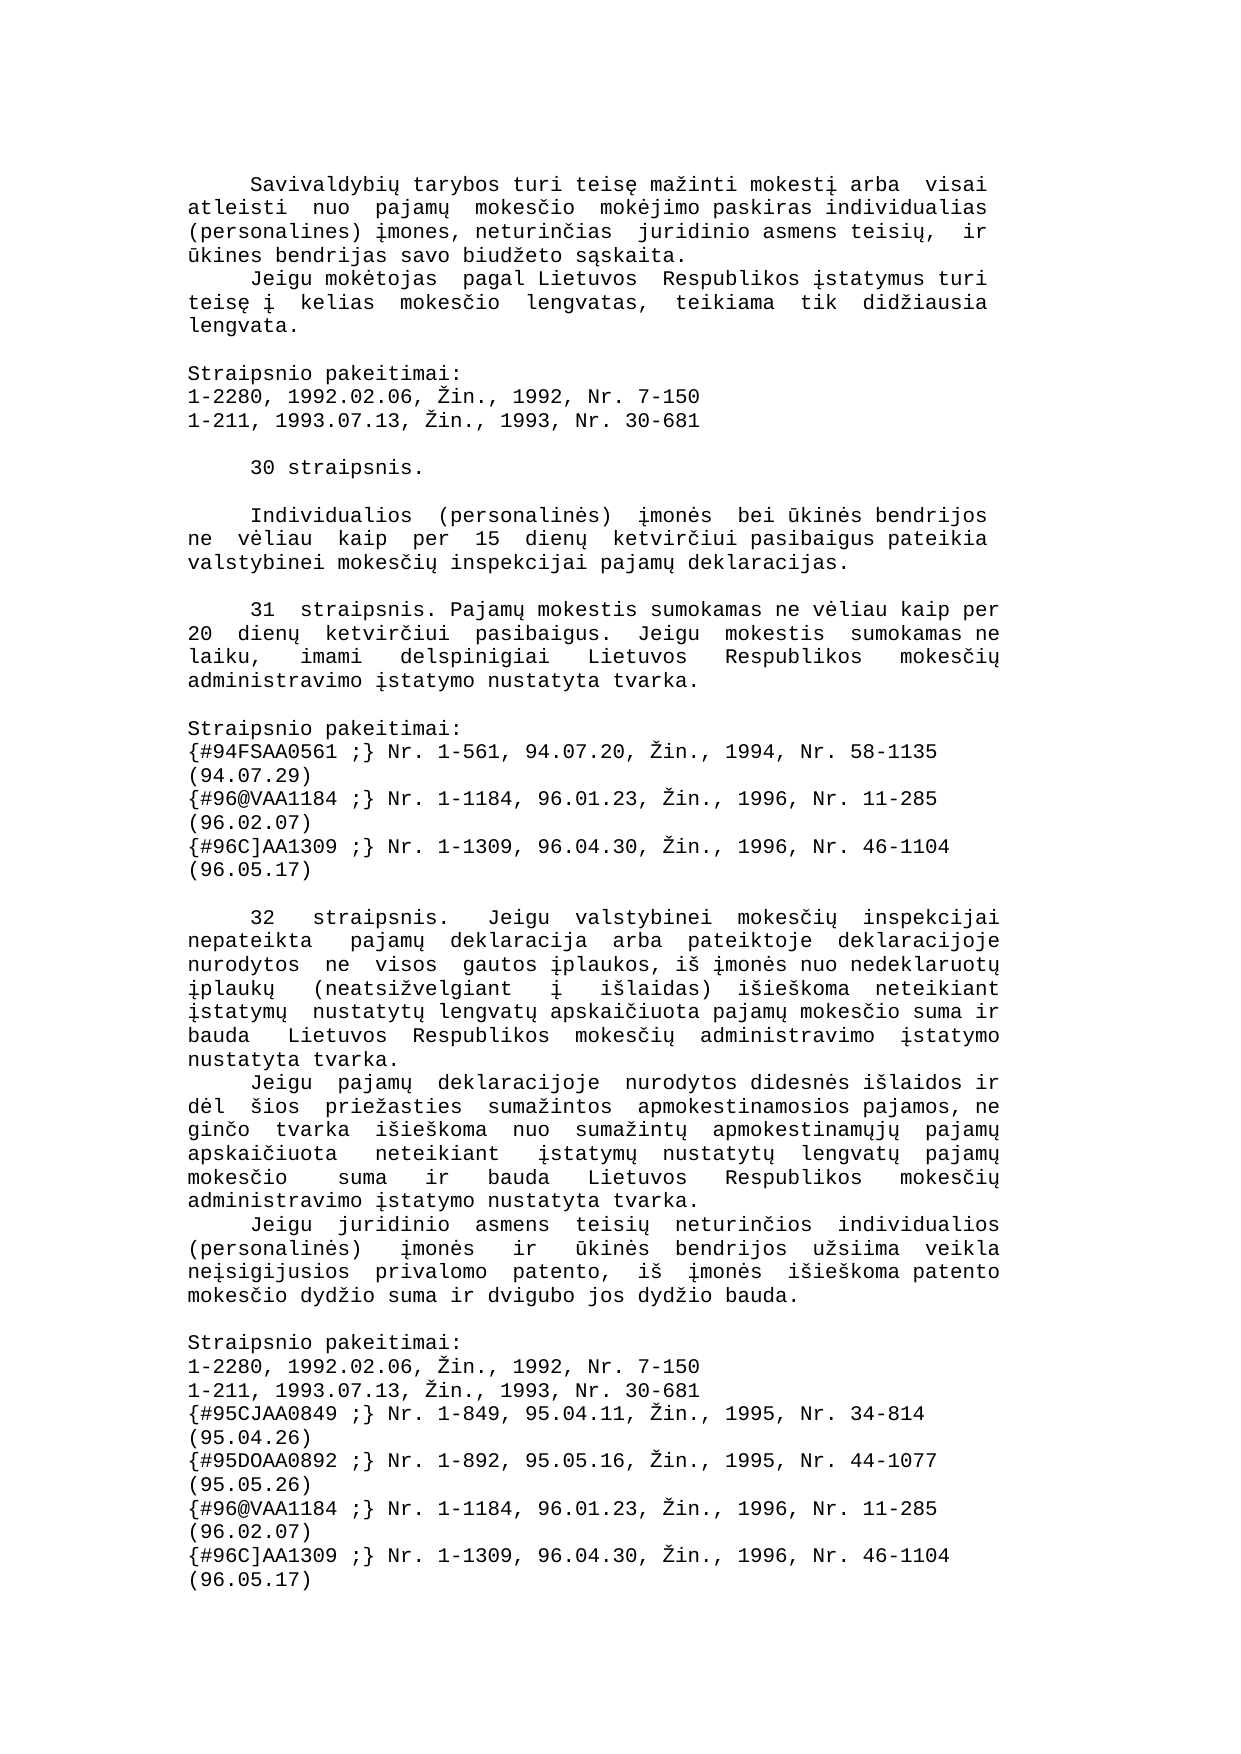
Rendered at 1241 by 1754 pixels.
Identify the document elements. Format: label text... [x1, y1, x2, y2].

text ne vėliau kaip per 15 dienų ketvirčiui pasibaigus pateikia [187, 528, 1053, 552]
text 32 straipsnis. Jeigu valstybinei mokesčių inspekcijai [187, 907, 1053, 930]
text {#96@VAA1184 ;} Nr. 1-1184, 96.01.23, Žin., 1996, Nr. 11-285 (96.02.07) [187, 1498, 1053, 1545]
text Straipsnio pakeitimai: [187, 1332, 1053, 1356]
text Straipsnio pakeitimai: [187, 363, 1053, 386]
text valstybinei mokesčių inspekcijai pajamų deklaracijas. [187, 552, 1053, 576]
text Jeigu pajamų deklaracijoje nurodytos didesnės išlaidos ir [187, 1072, 1053, 1096]
text administravimo įstatymo nustatyta tvarka. [187, 1190, 1053, 1214]
text lengvata. [187, 316, 1053, 339]
text {#96@VAA1184 ;} Nr. 1-1184, 96.01.23, Žin., 1996, Nr. 11-285 (96.02.07) [187, 788, 1053, 836]
text apskaičiuota neteikiant įstatymų nustatytų lengvatų pajamų [187, 1143, 1053, 1167]
text {#96C]AA1309 ;} Nr. 1-1309, 96.04.30, Žin., 1996, Nr. 46-1104 (96.05.17) [187, 1545, 1053, 1592]
text nepateikta pajamų deklaracija arba pateiktoje deklaracijoje [187, 930, 1053, 954]
text atleisti nuo pajamų mokesčio mokėjimo paskiras individualias [187, 197, 1053, 221]
text {#95CJAA0849 ;} Nr. 1-849, 95.04.11, Žin., 1995, Nr. 34-814 (95.04.26) [187, 1403, 1053, 1451]
text bauda Lietuvos Respublikos mokesčių administravimo įstatymo [187, 1025, 1053, 1048]
text mokesčio suma ir bauda Lietuvos Respublikos mokesčių [187, 1167, 1053, 1190]
text Jeigu juridinio asmens teisių neturinčios individualios [187, 1214, 1053, 1238]
text administravimo įstatymo nustatyta tvarka. [187, 670, 1053, 694]
text 1-211, 1993.07.13, Žin., 1993, Nr. 30-681 [187, 410, 1053, 434]
text įstatymų nustatytų lengvatų apskaičiuota pajamų mokesčio suma ir [187, 1001, 1053, 1025]
text Savivaldybių tarybos turi teisę mažinti mokestį arba visai [187, 174, 1053, 197]
text dėl šios priežasties sumažintos apmokestinamosios pajamos, ne [187, 1096, 1053, 1119]
text laiku, imami delspinigiai Lietuvos Respublikos mokesčių [187, 647, 1053, 670]
text 30 straipsnis. [187, 457, 1053, 481]
text (personalines) įmones, neturinčias juridinio asmens teisių, ir [187, 221, 1053, 244]
text nurodytos ne visos gautos įplaukos, iš įmonės nuo nedeklaruotų [187, 954, 1053, 978]
text ginčo tvarka išieškoma nuo sumažintų apmokestinamųjų pajamų [187, 1119, 1053, 1143]
text {#94FSAA0561 ;} Nr. 1-561, 94.07.20, Žin., 1994, Nr. 58-1135 (94.07.29) [187, 741, 1053, 788]
text {#96C]AA1309 ;} Nr. 1-1309, 96.04.30, Žin., 1996, Nr. 46-1104 (96.05.17) [187, 836, 1053, 883]
text (personalinės) įmonės ir ūkinės bendrijos užsiima veikla [187, 1238, 1053, 1261]
text 1-2280, 1992.02.06, Žin., 1992, Nr. 7-150 [187, 386, 1053, 410]
text neįsigijusios privalomo patento, iš įmonės išieškoma patento [187, 1261, 1053, 1285]
text {#95DOAA0892 ;} Nr. 1-892, 95.05.16, Žin., 1995, Nr. 44-1077 (95.05.26) [187, 1451, 1053, 1498]
text 1-2280, 1992.02.06, Žin., 1992, Nr. 7-150 [187, 1356, 1053, 1379]
text nustatyta tvarka. [187, 1048, 1053, 1072]
text 20 dienų ketvirčiui pasibaigus. Jeigu mokestis sumokamas ne [187, 623, 1053, 647]
text 1-211, 1993.07.13, Žin., 1993, Nr. 30-681 [187, 1379, 1053, 1403]
text ūkines bendrijas savo biudžeto sąskaita. [187, 244, 1053, 268]
text įplaukų (neatsižvelgiant į išlaidas) išieškoma neteikiant [187, 978, 1053, 1001]
text Individualios (personalinės) įmonės bei ūkinės bendrijos [187, 505, 1053, 528]
text teisę į kelias mokesčio lengvatas, teikiama tik didžiausia [187, 292, 1053, 316]
text 31 straipsnis. Pajamų mokestis sumokamas ne vėliau kaip per [187, 599, 1053, 623]
text mokesčio dydžio suma ir dvigubo jos dydžio bauda. [187, 1285, 1053, 1309]
text Jeigu mokėtojas pagal Lietuvos Respublikos įstatymus turi [187, 268, 1053, 292]
text Straipsnio pakeitimai: [187, 717, 1053, 741]
